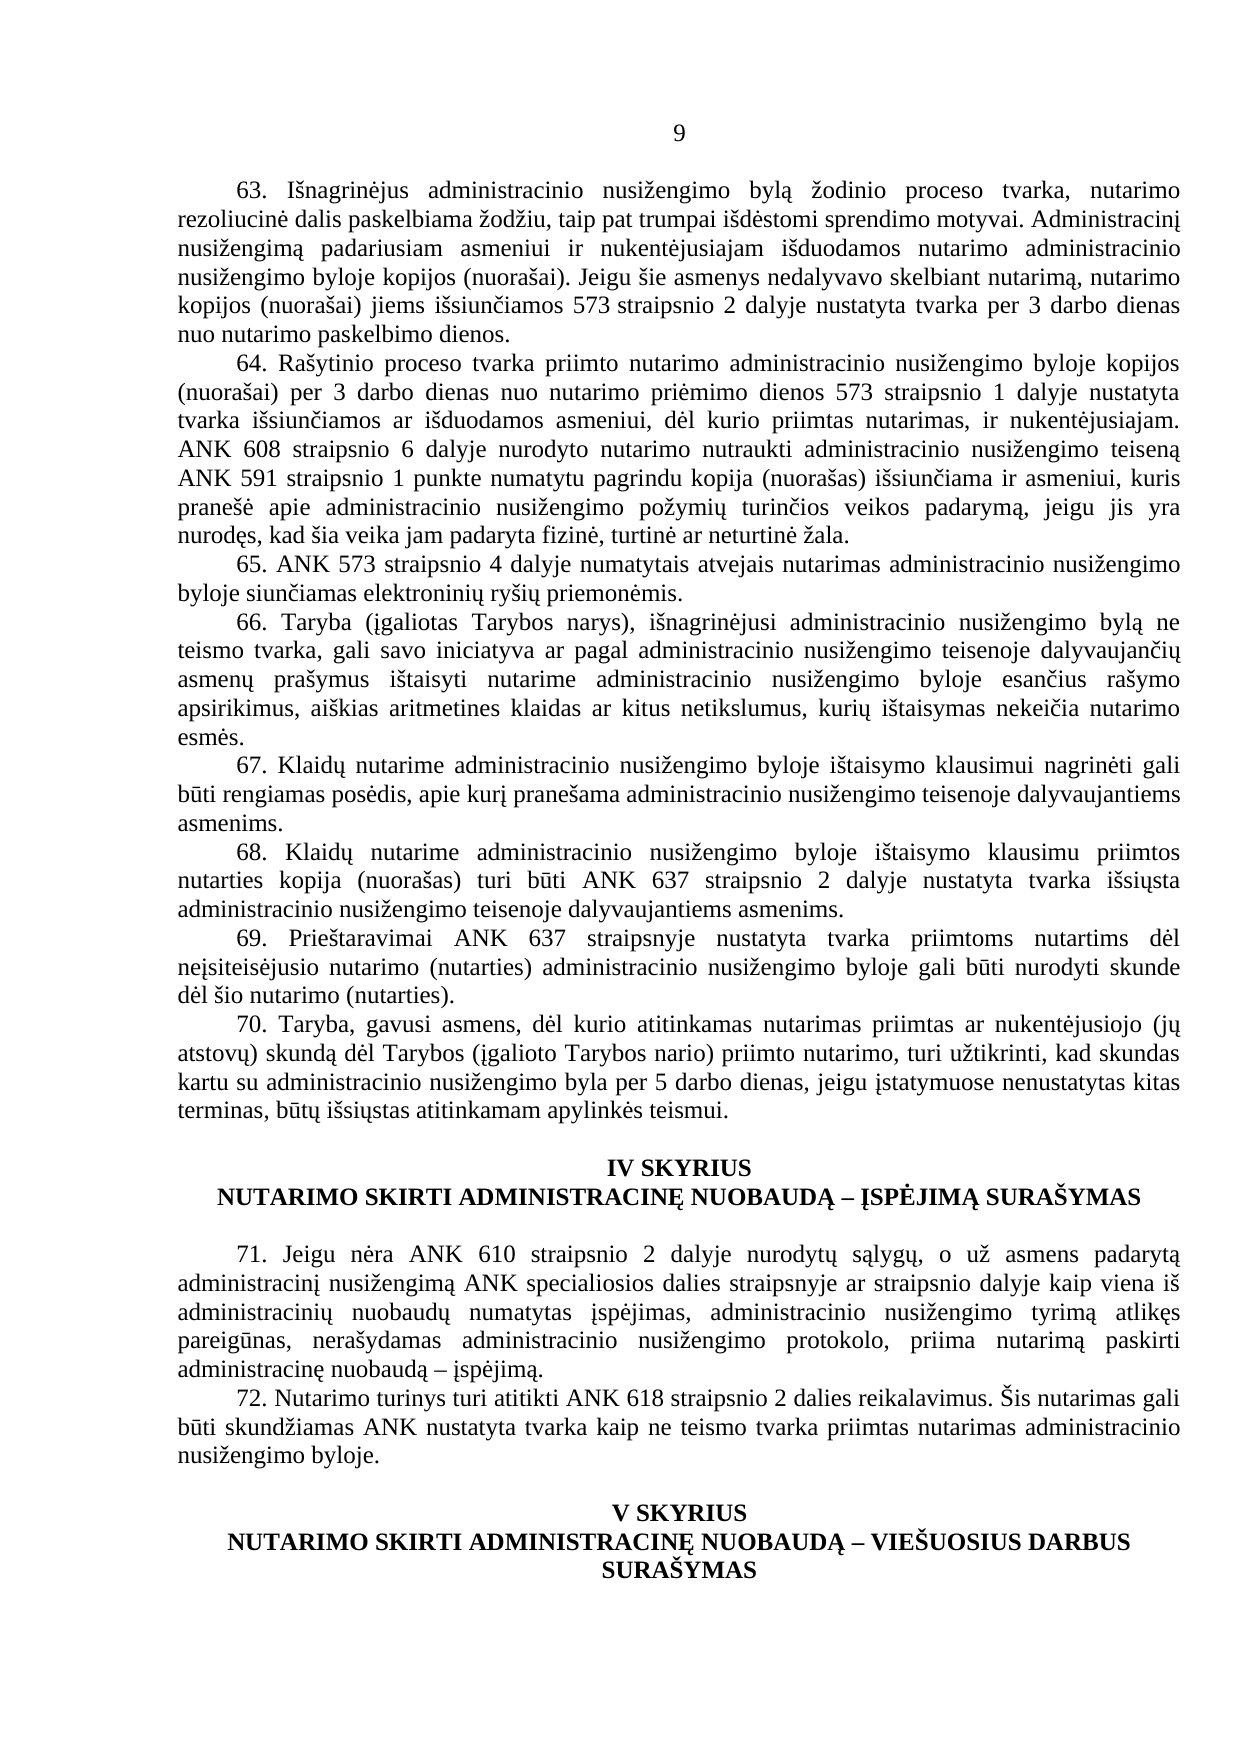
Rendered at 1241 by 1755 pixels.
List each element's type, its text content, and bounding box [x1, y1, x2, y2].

text 63. Išnagrinėjus administracinio nusižengimo bylą žodinio proceso tvarka, nutarimo rezoliucinė dalis paskelbiama žodžiu, taip pat trumpai išdėstomi sprendimo motyvai. Administracinį nusižengimą padariusiam asmeniui ir nukentėjusiajam išduodamos nutarimo administracinio nusižengimo byloje kopijos (nuorašai). Jeigu šie asmenys nedalyvavo skelbiant nutarimą, nutarimo kopijos (nuorašai) jiems išsiunčiamos 573 straipsnio 2 dalyje nustatyta tvarka per 3 darbo dienas nuo nutarimo paskelbimo dienos. [177, 176, 1181, 348]
text 67. Klaidų nutarime administracinio nusižengimo byloje ištaisymo klausimui nagrinėti gali būti rengiamas posėdis, apie kurį pranešama administracinio nusižengimo teisenoje dalyvaujantiems asmenims. [177, 751, 1181, 837]
text 69. Prieštaravimai ANK 637 straipsnyje nustatyta tvarka priimtoms nutartims dėl neįsiteisėjusio nutarimo (nutarties) administracinio nusižengimo byloje gali būti nurodyti skunde dėl šio nutarimo (nutarties). [177, 923, 1181, 1009]
text NUTARIMO SKIRTI ADMINISTRACINĘ NUOBAUDĄ – VIEŠUOSIUS DARBUS SURAŠYMAS [177, 1527, 1181, 1584]
text 65. ANK 573 straipsnio 4 dalyje numatytais atvejais nutarimas administracinio nusižengimo byloje siunčiamas elektroninių ryšių priemonėmis. [177, 549, 1181, 607]
text V SKYRIUS [177, 1498, 1181, 1527]
text 66. Taryba (įgaliotas Tarybos narys), išnagrinėjusi administracinio nusižengimo bylą ne teismo tvarka, gali savo iniciatyva ar pagal administracinio nusižengimo teisenoje dalyvaujančių asmenų prašymus ištaisyti nutarime administracinio nusižengimo byloje esančius rašymo apsirikimus, aiškias aritmetines klaidas ar kitus netikslumus, kurių ištaisymas nekeičia nutarimo esmės. [177, 607, 1181, 751]
text 68. Klaidų nutarime administracinio nusižengimo byloje ištaisymo klausimu priimtos nutarties kopija (nuorašas) turi būti ANK 637 straipsnio 2 dalyje nustatyta tvarka išsiųsta administracinio nusižengimo teisenoje dalyvaujantiems asmenims. [177, 837, 1181, 923]
text 70. Taryba, gavusi asmens, dėl kurio atitinkamas nutarimas priimtas ar nukentėjusiojo (jų atstovų) skundą dėl Tarybos (įgalioto Tarybos nario) priimto nutarimo, turi užtikrinti, kad skundas kartu su administracinio nusižengimo byla per 5 darbo dienas, jeigu įstatymuose nenustatytas kitas terminas, būtų išsiųstas atitinkamam apylinkės teismui. [177, 1009, 1181, 1124]
text 64. Rašytinio proceso tvarka priimto nutarimo administracinio nusižengimo byloje kopijos (nuorašai) per 3 darbo dienas nuo nutarimo priėmimo dienos 573 straipsnio 1 dalyje nustatyta tvarka išsiunčiamos ar išduodamos asmeniui, dėl kurio priimtas nutarimas, ir nukentėjusiajam. ANK 608 straipsnio 6 dalyje nurodyto nutarimo nutraukti administracinio nusižengimo teiseną ANK 591 straipsnio 1 punkte numatytu pagrindu kopija (nuorašas) išsiunčiama ir asmeniui, kuris pranešė apie administracinio nusižengimo požymių turinčios veikos padarymą, jeigu jis yra nurodęs, kad šia veika jam padaryta fizinė, turtinė ar neturtinė žala. [177, 348, 1181, 549]
text IV SKYRIUS [177, 1153, 1181, 1182]
text 72. Nutarimo turinys turi atitikti ANK 618 straipsnio 2 dalies reikalavimus. Šis nutarimas gali būti skundžiamas ANK nustatyta tvarka kaip ne teismo tvarka priimtas nutarimas administracinio nusižengimo byloje. [177, 1383, 1181, 1469]
text NUTARIMO SKIRTI ADMINISTRACINĘ NUOBAUDĄ – ĮSPĖJIMĄ SURAŠYMAS [177, 1182, 1181, 1211]
text 71. Jeigu nėra ANK 610 straipsnio 2 dalyje nurodytų sąlygų, o už asmens padarytą administracinį nusižengimą ANK specialiosios dalies straipsnyje ar straipsnio dalyje kaip viena iš administracinių nuobaudų numatytas įspėjimas, administracinio nusižengimo tyrimą atlikęs pareigūnas, nerašydamas administracinio nusižengimo protokolo, priima nutarimą paskirti administracinę nuobaudą – įspėjimą. [177, 1239, 1181, 1383]
